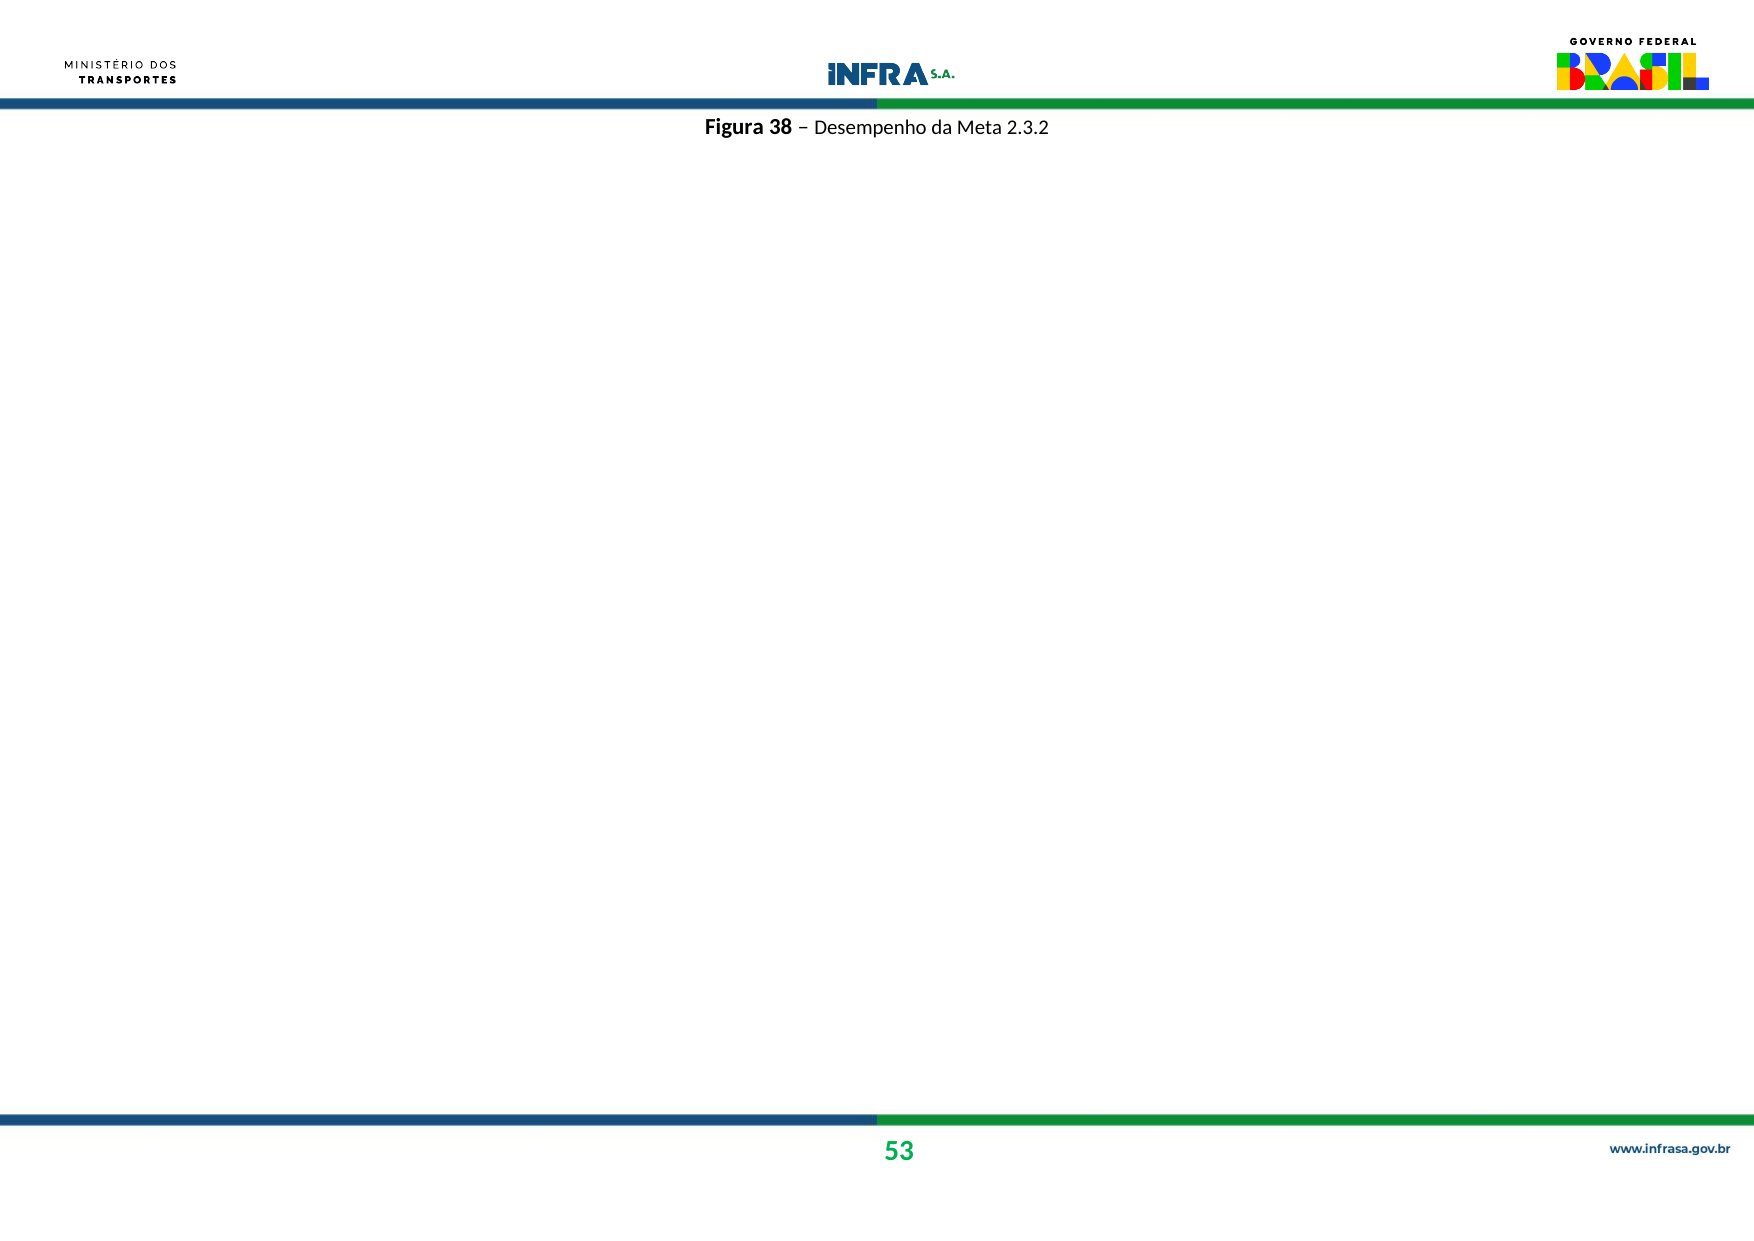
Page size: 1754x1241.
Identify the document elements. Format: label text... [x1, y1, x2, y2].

text Figura 38 – Desempenho da Meta 2.3.2 [150, 126, 1604, 140]
